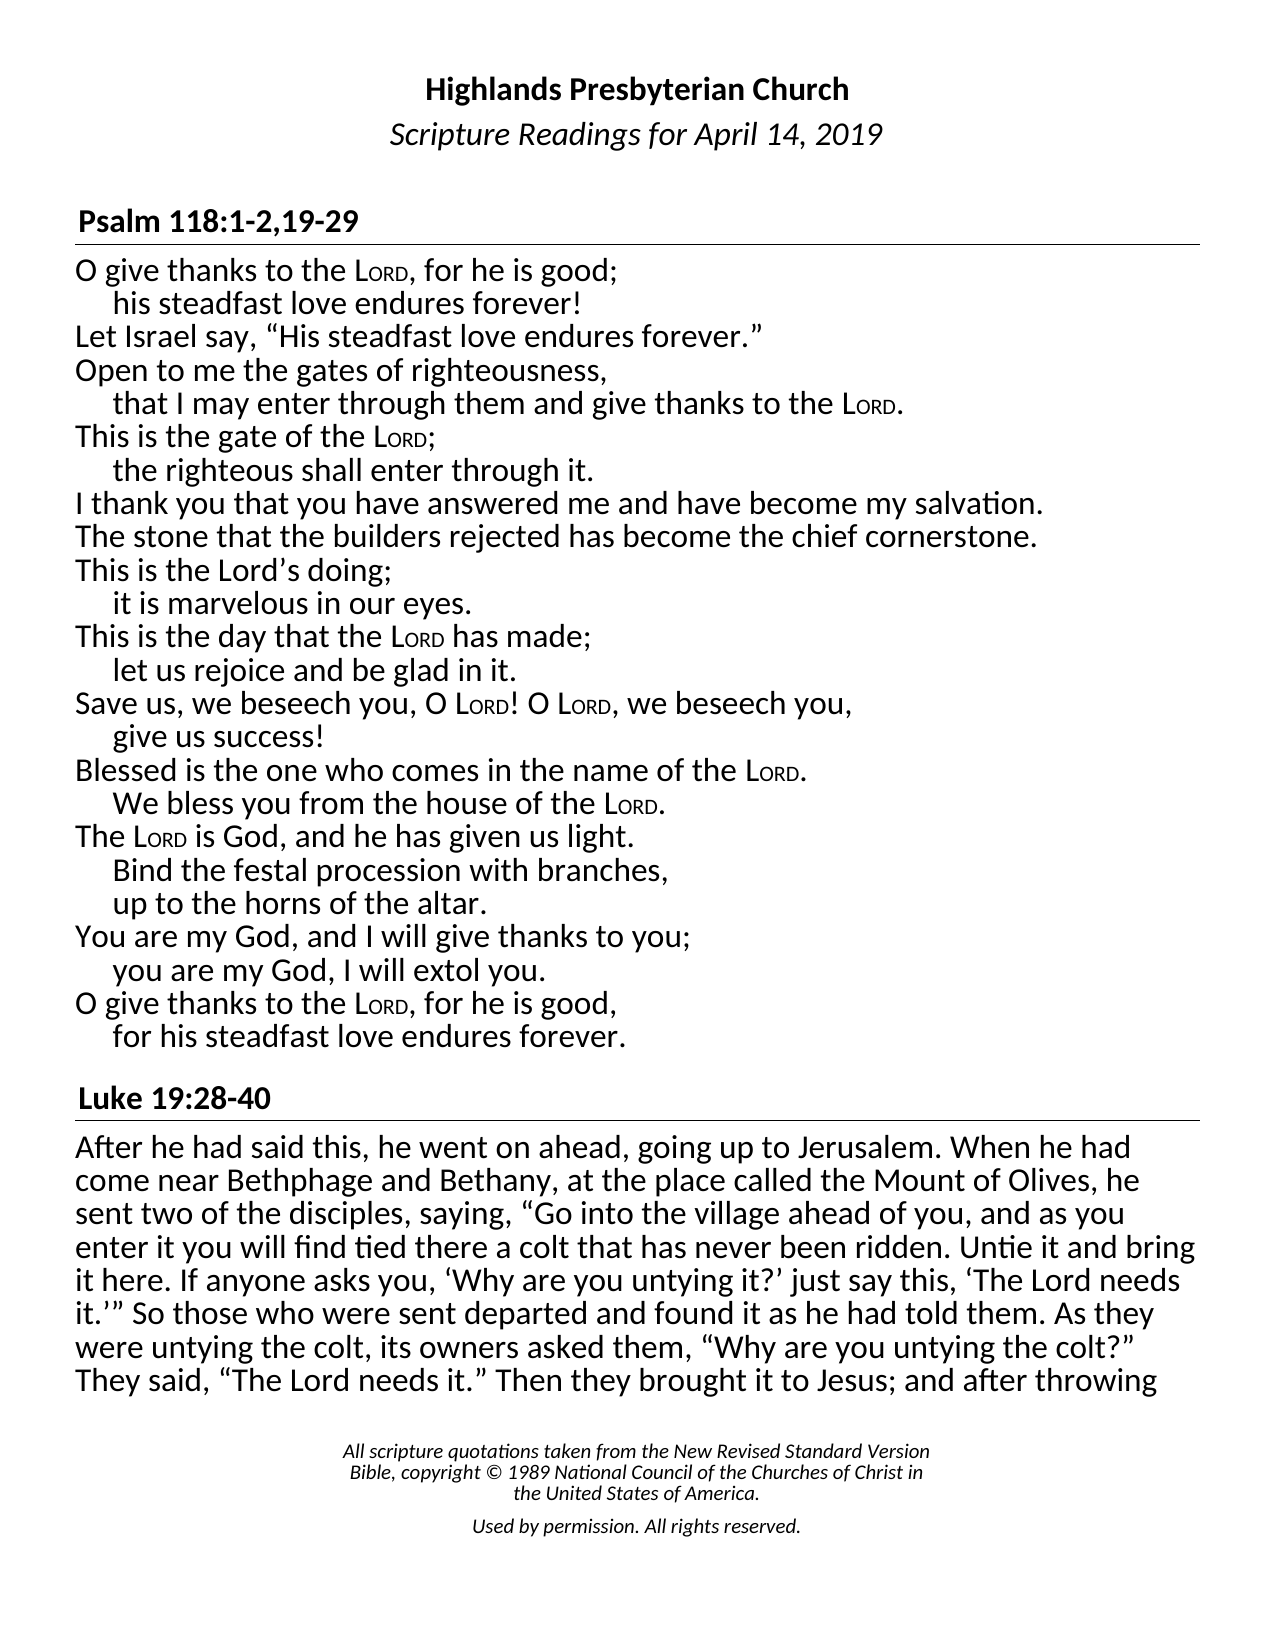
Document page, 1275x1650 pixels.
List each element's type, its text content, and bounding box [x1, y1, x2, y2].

text I thank you that you have answered me and have become my salvation. [75, 489, 1200, 523]
text All scripture quotations taken from the New Revised Standard Version Bible, copyright © 1989 National Council of the Churches of Christ in the United States of America. [337, 1443, 937, 1506]
text Let Israel say, “His steadfast love endures forever.” [75, 323, 1200, 356]
text This is the gate of the Lord; the righteous shall enter through it. [75, 423, 1200, 489]
text Used by permission. All rights reserved. [337, 1518, 937, 1539]
text After he had said this, he went on ahead, going up to Jerusalem. When he had come near Bethphage and Bethany, at the place called the Mount of Olives, he sent two of the disciples, saying, “Go into the village ahead of you, and as you enter it you will find tied there a colt that has never been ridden. Untie it and bring it here. If anyone asks you, ‘Why are you untying it?’ just say this, ‘The Lord needs it.’” So those who were sent departed and found it as he had told them. As they were untying the colt, its owners asked them, “Why are you untying the colt?” They said, “The Lord needs it.” Then they brought it to Jesus; and after throwing [75, 1133, 1200, 1400]
subtitle Scripture Readings for April 14, 2019 [75, 120, 1200, 154]
text O give thanks to the Lord, for he is good, for his steadfast love endures forever. [75, 989, 1200, 1056]
text The Lord is God, and he has given us light. Bind the festal procession with branches, up to the horns of the altar. [75, 823, 1200, 923]
text The stone that the builders rejected has become the chief cornerstone. [75, 523, 1200, 556]
text O give thanks to the Lord, for he is good; his steadfast love endures forever! [75, 256, 1200, 323]
text Blessed is the one who comes in the name of the Lord. We bless you from the house of the Lord. [75, 756, 1200, 823]
text You are my God, and I will give thanks to you; you are my God, I will extol you. [75, 923, 1200, 989]
title Highlands Presbyterian Church [75, 75, 1200, 108]
text Open to me the gates of righteousness, that I may enter through them and give thanks to the Lord. [75, 356, 1200, 423]
subtitle Psalm 118:1-2,19-29 [75, 204, 1200, 244]
text This is the Lord’s doing; it is marvelous in our eyes. [75, 556, 1200, 623]
text Save us, we beseech you, O Lord! O Lord, we beseech you, give us success! [75, 689, 1200, 756]
subtitle Luke 19:28-40 [75, 1081, 1200, 1120]
text This is the day that the Lord has made; let us rejoice and be glad in it. [75, 623, 1200, 689]
